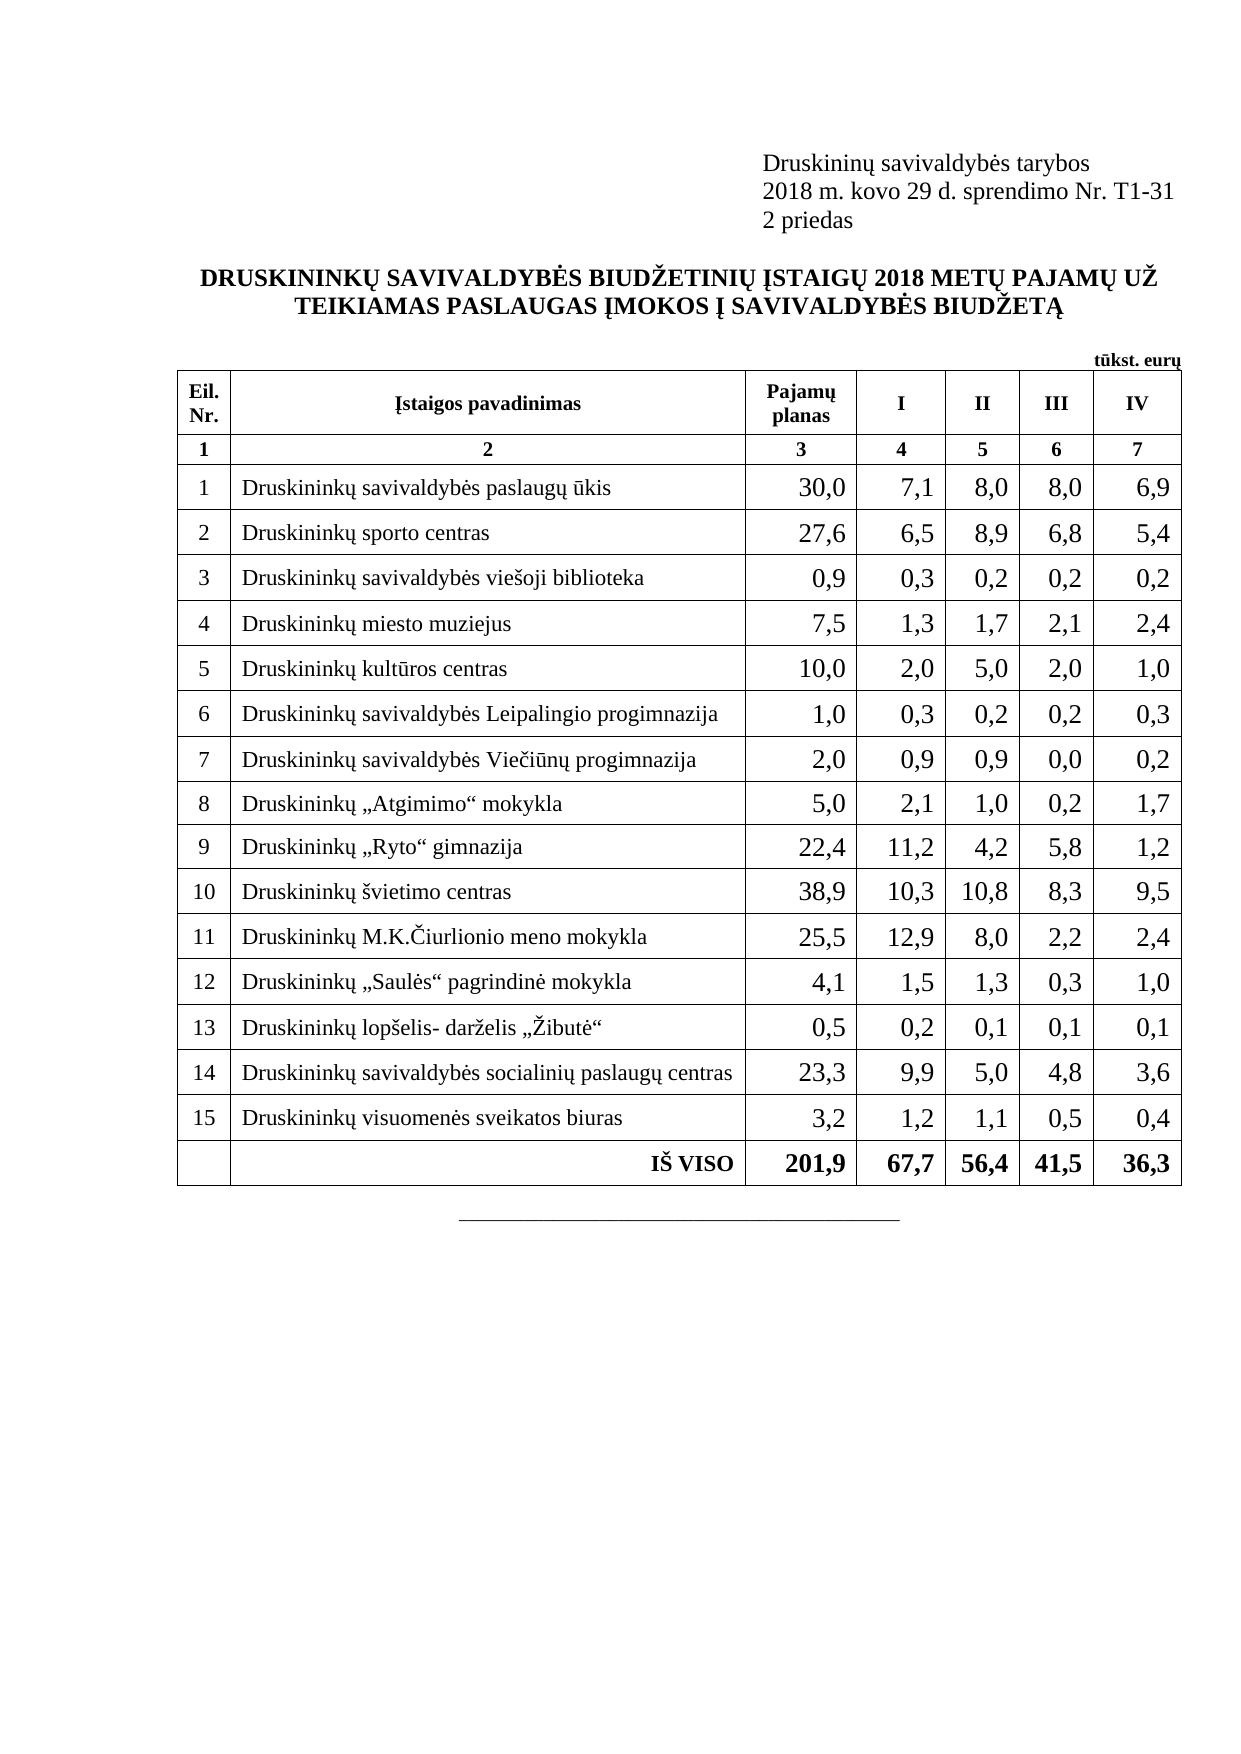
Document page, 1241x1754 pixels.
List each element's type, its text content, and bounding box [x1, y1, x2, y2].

table_cell 7 [1094, 435, 1181, 464]
table_cell 3 [178, 555, 230, 600]
text DRUSKININKŲ SAVIVALDYBĖS BIUDŽETINIŲ ĮSTAIGŲ 2018 METŲ PAJAMŲ UŽ TEIKIAMAS PASLAUGAS ĮMOKOS Į SAVIVALDYBĖS BIUDŽETĄ [177, 263, 1181, 320]
table_cell 2,4 [1094, 601, 1181, 645]
table_cell 2,0 [1020, 646, 1093, 690]
table_cell 4,1 [746, 959, 856, 1004]
table_cell 0,9 [857, 737, 945, 781]
table_header III [1020, 371, 1093, 434]
table_cell 201,9 [746, 1141, 856, 1185]
table_header Eil. Nr. [178, 371, 230, 434]
table_cell 8,9 [946, 510, 1019, 554]
table_cell 0,1 [1020, 1005, 1093, 1049]
table_cell 2,1 [1020, 601, 1093, 645]
table_cell 1,3 [946, 959, 1019, 1004]
table_cell 27,6 [746, 510, 856, 554]
table_cell 0,2 [1020, 555, 1093, 600]
table_cell 56,4 [946, 1141, 1019, 1185]
table_cell 2 [231, 435, 745, 464]
table_cell 0,2 [857, 1005, 945, 1049]
table_cell Druskininkų kultūros centras [231, 646, 745, 690]
table_cell 2,0 [746, 737, 856, 781]
table_header II [946, 371, 1019, 434]
table_cell 2,4 [1094, 914, 1181, 958]
table_cell 23,3 [746, 1050, 856, 1094]
table_cell 3,2 [746, 1095, 856, 1139]
table_cell 12,9 [857, 914, 945, 958]
table_cell 0,0 [1020, 737, 1093, 781]
table_cell Druskininkų „Atgimimo“ mokykla [231, 782, 745, 824]
table_cell 7 [178, 737, 230, 781]
table_header I [857, 371, 945, 434]
table_cell Druskininkų švietimo centras [231, 869, 745, 913]
table_cell 9,5 [1094, 869, 1181, 913]
table_cell 4 [178, 601, 230, 645]
table_cell 1,2 [1094, 825, 1181, 868]
table_header Pajamų planas [746, 371, 856, 434]
table_cell Druskininkų „Saulės“ pagrindinė mokykla [231, 959, 745, 1004]
table_cell 38,9 [746, 869, 856, 913]
table_cell 13 [178, 1005, 230, 1049]
table_cell 1,7 [1094, 782, 1181, 824]
table_header Įstaigos pavadinimas [231, 371, 745, 434]
table_cell 41,5 [1020, 1141, 1093, 1185]
table_cell 5,8 [1020, 825, 1093, 868]
table_cell 1 [178, 435, 230, 464]
table_cell 0,3 [857, 691, 945, 736]
table_cell Druskininkų sporto centras [231, 510, 745, 554]
table_cell 10,0 [746, 646, 856, 690]
table_cell 5,0 [746, 782, 856, 824]
table_cell Druskininkų miesto muziejus [231, 601, 745, 645]
table_cell 3 [746, 435, 856, 464]
table_cell 22,4 [746, 825, 856, 868]
table_cell 0,3 [857, 555, 945, 600]
table_cell 2 [178, 510, 230, 554]
table_cell 0,2 [1094, 737, 1181, 781]
table_cell 6,9 [1094, 465, 1181, 509]
table_cell 4,8 [1020, 1050, 1093, 1094]
table_cell 5,4 [1094, 510, 1181, 554]
table_cell Druskininkų M.K.Čiurlionio meno mokykla [231, 914, 745, 958]
table_cell 8,0 [946, 914, 1019, 958]
table_cell 0,5 [1020, 1095, 1093, 1139]
table_cell 4,2 [946, 825, 1019, 868]
table_cell 5 [178, 646, 230, 690]
table_cell 1 [178, 465, 230, 509]
table_cell 2,2 [1020, 914, 1093, 958]
table_cell 15 [178, 1095, 230, 1139]
text ––––––––––––––––––––––––––––––––––––––––––––––– [177, 1207, 1181, 1229]
table_cell 0,2 [1094, 555, 1181, 600]
table_cell 10,8 [946, 869, 1019, 913]
table_cell 8,0 [946, 465, 1019, 509]
text 2018 m. kovo 29 d. sprendimo Nr. T1-31 [290, 176, 1181, 205]
table_cell 30,0 [746, 465, 856, 509]
table_header IV [1094, 371, 1181, 434]
table_cell 0,5 [746, 1005, 856, 1049]
table_cell 11,2 [857, 825, 945, 868]
table_cell Druskininkų savivaldybės viešoji biblioteka [231, 555, 745, 600]
table_cell 5,0 [946, 1050, 1019, 1094]
table_cell 0,3 [1020, 959, 1093, 1004]
table_cell 2,1 [857, 782, 945, 824]
table_cell 1,2 [857, 1095, 945, 1139]
table_cell 0,2 [1020, 782, 1093, 824]
table_cell 8 [178, 782, 230, 824]
table_cell Druskininkų savivaldybės Viečiūnų progimnazija [231, 737, 745, 781]
table_cell 1,7 [946, 601, 1019, 645]
table_cell [178, 1141, 230, 1185]
table_cell 3,6 [1094, 1050, 1181, 1094]
table_cell 11 [178, 914, 230, 958]
table_cell 7,1 [857, 465, 945, 509]
text tūkst. eurų [177, 349, 1181, 370]
table_cell 0,2 [946, 555, 1019, 600]
table_cell 7,5 [746, 601, 856, 645]
table_cell Druskininkų visuomenės sveikatos biuras [231, 1095, 745, 1139]
text 2 priedas [290, 205, 1181, 234]
table_cell 0,1 [1094, 1005, 1181, 1049]
table_cell 1,0 [946, 782, 1019, 824]
text Druskininų savivaldybės tarybos [477, 148, 1181, 176]
table_cell 6,5 [857, 510, 945, 554]
table_cell IŠ VISO [231, 1141, 745, 1185]
table_cell 10 [178, 869, 230, 913]
table_cell 0,9 [746, 555, 856, 600]
table_cell 1,5 [857, 959, 945, 1004]
table_cell 6 [178, 691, 230, 736]
table_cell 0,3 [1094, 691, 1181, 736]
table_cell Druskininkų savivaldybės paslaugų ūkis [231, 465, 745, 509]
table_cell 1,0 [1094, 959, 1181, 1004]
table_cell 0,2 [1020, 691, 1093, 736]
table_cell 0,2 [946, 691, 1019, 736]
table_cell 5,0 [946, 646, 1019, 690]
table_cell 6,8 [1020, 510, 1093, 554]
table_cell 2,0 [857, 646, 945, 690]
table_cell 1,0 [746, 691, 856, 736]
table_cell 14 [178, 1050, 230, 1094]
table_cell 0,1 [946, 1005, 1019, 1049]
table_cell 8,0 [1020, 465, 1093, 509]
table_cell 1,1 [946, 1095, 1019, 1139]
table_cell 36,3 [1094, 1141, 1181, 1185]
table_cell 0,9 [946, 737, 1019, 781]
table_cell Druskininkų lopšelis- darželis „Žibutė“ [231, 1005, 745, 1049]
table_cell Druskininkų savivaldybės socialinių paslaugų centras [231, 1050, 745, 1094]
table_cell 0,4 [1094, 1095, 1181, 1139]
table_cell Druskininkų savivaldybės Leipalingio progimnazija [231, 691, 745, 736]
table_cell 67,7 [857, 1141, 945, 1185]
table_cell 5 [946, 435, 1019, 464]
table_cell 9,9 [857, 1050, 945, 1094]
table_cell Druskininkų „Ryto“ gimnazija [231, 825, 745, 868]
table_cell 1,3 [857, 601, 945, 645]
table_cell 25,5 [746, 914, 856, 958]
table_cell 4 [857, 435, 945, 464]
table_cell 9 [178, 825, 230, 868]
table_cell 10,3 [857, 869, 945, 913]
table_cell 8,3 [1020, 869, 1093, 913]
table_cell 1,0 [1094, 646, 1181, 690]
table_cell 6 [1020, 435, 1093, 464]
table_cell 12 [178, 959, 230, 1004]
